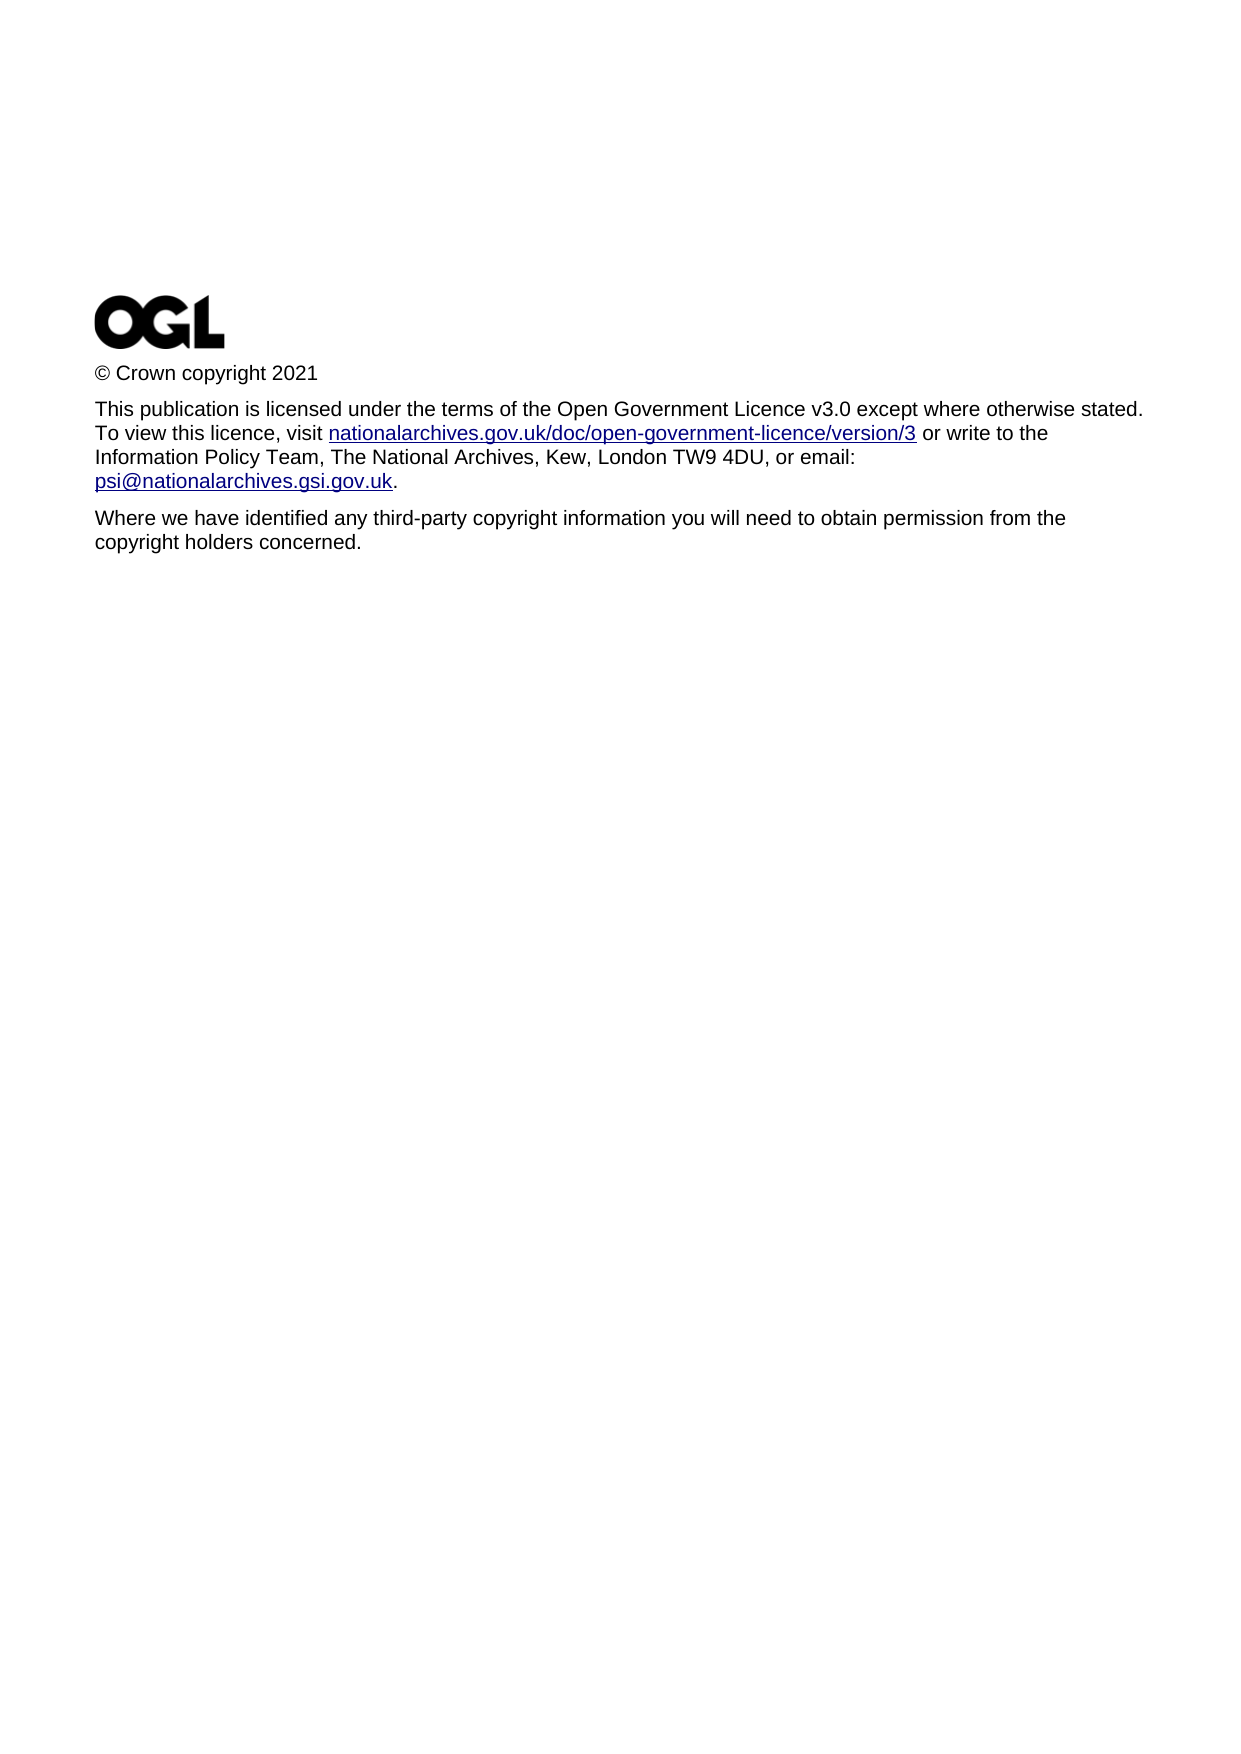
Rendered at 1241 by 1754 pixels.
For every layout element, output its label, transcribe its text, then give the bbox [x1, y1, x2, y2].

text This publication is licensed under the terms of the Open Government Licence v3.0 except where otherwise stated. To view this licence, visit nationalarchives.gov.uk/doc/open-government-licence/version/3 or write to the Information Policy Team, The National Archives, Kew, London TW9 4DU, or email: psi@nationalarchives.gsi.gov.uk. [94, 397, 1146, 493]
text Where we have identified any third-party copyright information you will need to obtain permission from the copyright holders concerned. [94, 506, 1146, 553]
text © Crown copyright 2021 [94, 361, 1146, 385]
